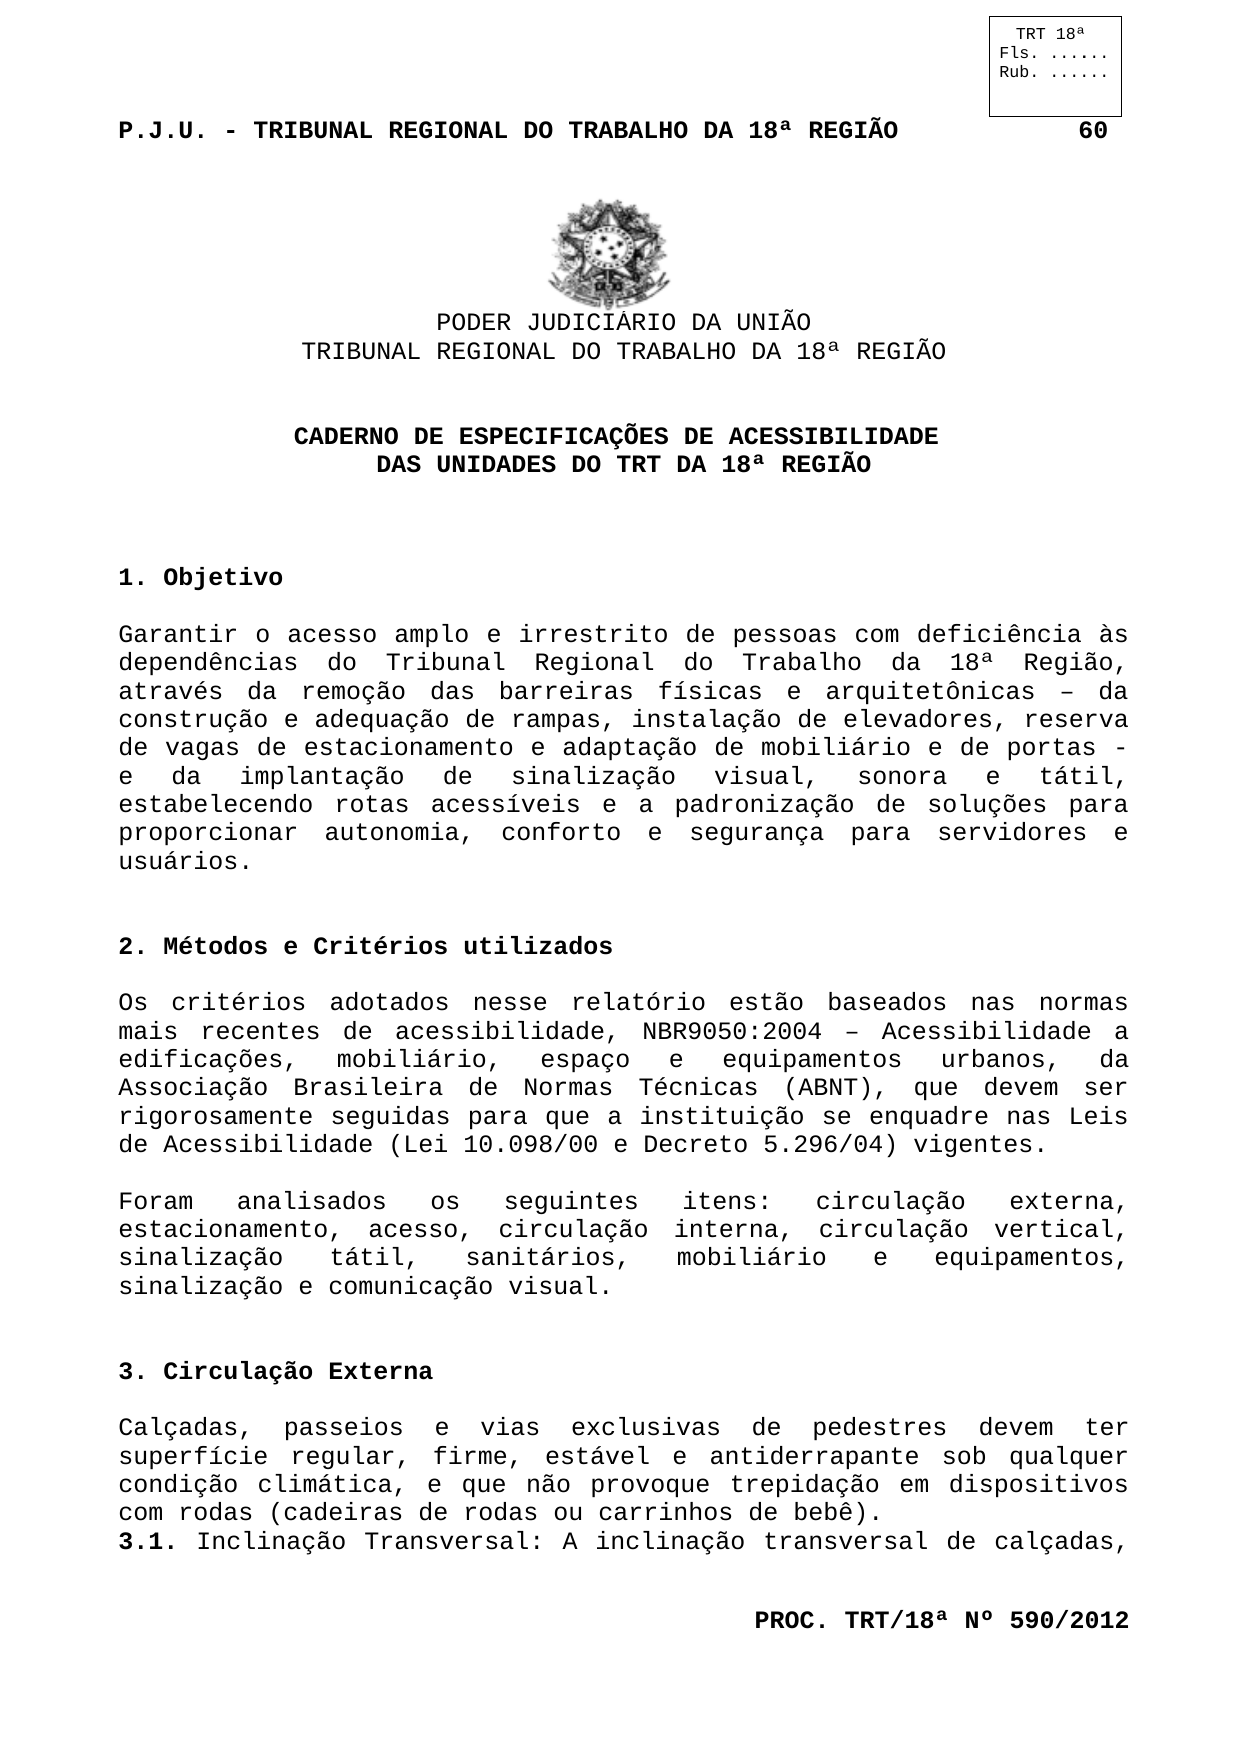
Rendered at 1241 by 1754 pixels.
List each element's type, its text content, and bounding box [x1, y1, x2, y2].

text Garantir o acesso amplo e irrestrito de pessoas com deficiência às dependências do Tribunal Regional do Trabalho da 18ª Região, através da remoção das barreiras físicas e arquitetônicas – da construção e adequação de rampas, instalação de elevadores, reserva de vagas de estacionamento e adaptação de mobiliário e de portas - e da implantação de sinalização visual, sonora e tátil, estabelecendo rotas acessíveis e a padronização de soluções para proporcionar autonomia, conforto e segurança para servidores e usuários. [118, 622, 1129, 877]
text DAS UNIDADES DO TRT DA 18ª REGIÃO [118, 452, 1129, 480]
text Foram analisados os seguintes itens: circulação externa, estacionamento, acesso, circulação interna, circulação vertical, sinalização tátil, sanitários, mobiliário e equipamentos, sinalização e comunicação visual. [118, 1188, 1129, 1302]
text TRIBUNAL REGIONAL DO TRABALHO DA 18ª REGIÃO [116, 338, 1132, 367]
text Calçadas, passeios e vias exclusivas de pedestres devem ter superfície regular, firme, estável e antiderrapante sob qualquer condição climática, e que não provoque trepidação em dispositivos com rodas (cadeiras de rodas ou carrinhos de bebê). [118, 1415, 1129, 1528]
text 1. Objetivo [118, 565, 1129, 593]
text PODER JUDICIÁRIO DA UNIÃO [116, 176, 1132, 338]
text 3. Circulação Externa [118, 1358, 1129, 1387]
text 3.1. Inclinação Transversal: A inclinação transversal de calçadas, [118, 1528, 1129, 1557]
text 2. Métodos e Critérios utilizados [118, 933, 1129, 962]
text Os critérios adotados nesse relatório estão baseados nas normas mais recentes de acessibilidade, NBR9050:2004 – Acessibilidade a edificações, mobiliário, espaço e equipamentos urbanos, da Associação Brasileira de Normas Técnicas (ABNT), que devem ser rigorosamente seguidas para que a instituição se enquadre nas Leis de Acessibilidade (Lei 10.098/00 e Decreto 5.296/04) vigentes. [118, 990, 1129, 1160]
text CADERNO DE ESPECIFICAÇÕES DE ACESSIBILIDADE [118, 423, 1129, 452]
